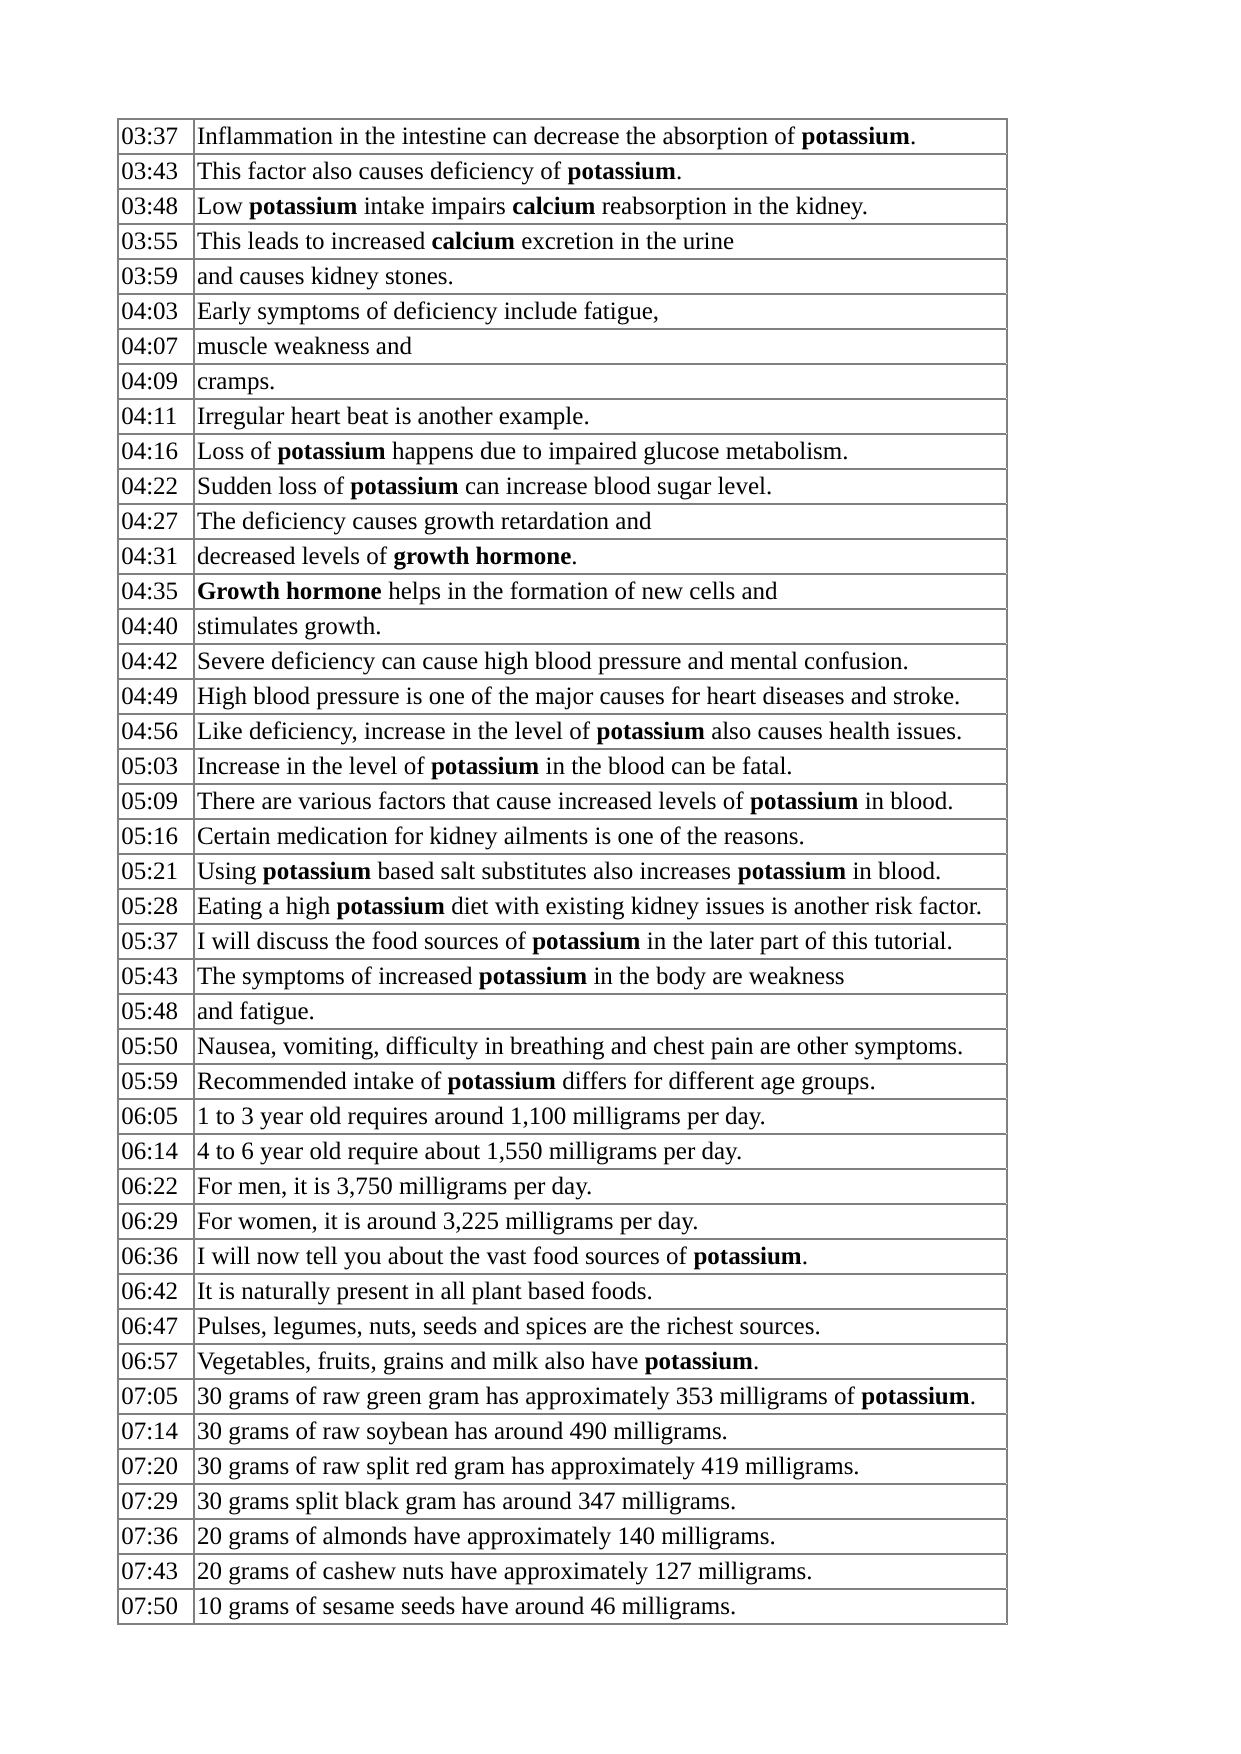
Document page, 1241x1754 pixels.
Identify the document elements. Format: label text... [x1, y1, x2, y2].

table_cell 30 grams of raw green gram has approximately 353 milligrams of potassium. [195, 1380, 1006, 1413]
table_cell 20 grams of almonds have approximately 140 milligrams. [195, 1520, 1006, 1553]
table_cell Growth hormone helps in the formation of new cells and [195, 575, 1006, 608]
table_cell Sudden loss of potassium can increase blood sugar level. [195, 470, 1006, 503]
table_cell 04:42 [119, 645, 193, 678]
table_cell 05:50 [119, 1030, 193, 1063]
table_cell 20 grams of cashew nuts have approximately 127 milligrams. [195, 1555, 1006, 1588]
table_cell 04:16 [119, 435, 193, 468]
table_cell 05:43 [119, 960, 193, 993]
table_cell cramps. [195, 365, 1006, 398]
table_cell 06:47 [119, 1310, 193, 1343]
table_cell The deficiency causes growth retardation and [195, 505, 1006, 538]
table_cell 04:27 [119, 505, 193, 538]
table_cell The symptoms of increased potassium in the body are weakness [195, 960, 1006, 993]
table_cell High blood pressure is one of the major causes for heart diseases and stroke. [195, 680, 1006, 713]
table_cell Using potassium based salt substitutes also increases potassium in blood. [195, 855, 1006, 888]
table_cell stimulates growth. [195, 610, 1006, 643]
table_cell 05:37 [119, 925, 193, 958]
table_cell and causes kidney stones. [195, 260, 1006, 293]
table_cell For women, it is around 3,225 milligrams per day. [195, 1205, 1006, 1238]
table_cell 05:09 [119, 785, 193, 818]
table_cell 03:43 [119, 155, 193, 188]
table_cell 04:22 [119, 470, 193, 503]
table_cell 04:56 [119, 715, 193, 748]
table_cell 03:48 [119, 190, 193, 223]
table_cell Pulses, legumes, nuts, seeds and spices are the richest sources. [195, 1310, 1006, 1343]
table_cell Inflammation in the intestine can decrease the absorption of potassium. [195, 120, 1006, 153]
table_cell 06:57 [119, 1345, 193, 1378]
table_cell 4 to 6 year old require about 1,550 milligrams per day. [195, 1135, 1006, 1168]
table_cell Eating a high potassium diet with existing kidney issues is another risk factor. [195, 890, 1006, 923]
table_cell and fatigue. [195, 995, 1006, 1028]
table_cell I will now tell you about the vast food sources of potassium. [195, 1240, 1006, 1273]
table_cell 04:03 [119, 295, 193, 328]
table_cell 07:20 [119, 1450, 193, 1483]
table_cell 04:31 [119, 540, 193, 573]
table_cell decreased levels of growth hormone. [195, 540, 1006, 573]
table_cell Low potassium intake impairs calcium reabsorption in the kidney. [195, 190, 1006, 223]
table_cell 03:59 [119, 260, 193, 293]
table_cell Vegetables, fruits, grains and milk also have potassium. [195, 1345, 1006, 1378]
table_cell Early symptoms of deficiency include fatigue, [195, 295, 1006, 328]
table_cell It is naturally present in all plant based foods. [195, 1275, 1006, 1308]
table_cell Irregular heart beat is another example. [195, 400, 1006, 433]
table_cell 1 to 3 year old requires around 1,100 milligrams per day. [195, 1100, 1006, 1133]
table_cell 05:03 [119, 750, 193, 783]
table_cell Nausea, vomiting, difficulty in breathing and chest pain are other symptoms. [195, 1030, 1006, 1063]
table_cell Like deficiency, increase in the level of potassium also causes health issues. [195, 715, 1006, 748]
table_cell 05:21 [119, 855, 193, 888]
table_cell 04:49 [119, 680, 193, 713]
table_cell 04:40 [119, 610, 193, 643]
table_cell 30 grams of raw soybean has around 490 milligrams. [195, 1415, 1006, 1448]
table_cell 07:05 [119, 1380, 193, 1413]
table_cell This factor also causes deficiency of potassium. [195, 155, 1006, 188]
table_cell 05:59 [119, 1065, 193, 1098]
table_cell 07:14 [119, 1415, 193, 1448]
table_cell 05:28 [119, 890, 193, 923]
table_cell 04:11 [119, 400, 193, 433]
table_cell Severe deficiency can cause high blood pressure and mental confusion. [195, 645, 1006, 678]
table_cell 07:50 [119, 1590, 193, 1623]
table_cell 06:05 [119, 1100, 193, 1133]
table_cell I will discuss the food sources of potassium in the later part of this tutorial. [195, 925, 1006, 958]
table_cell 04:35 [119, 575, 193, 608]
table_cell This leads to increased calcium excretion in the urine [195, 225, 1006, 258]
table_cell Recommended intake of potassium differs for different age groups. [195, 1065, 1006, 1098]
table_cell 05:16 [119, 820, 193, 853]
table_cell 10 grams of sesame seeds have around 46 milligrams. [195, 1590, 1006, 1623]
table_cell 06:22 [119, 1170, 193, 1203]
table_cell Increase in the level of potassium in the blood can be fatal. [195, 750, 1006, 783]
table_cell 06:29 [119, 1205, 193, 1238]
table_cell 30 grams split black gram has around 347 milligrams. [195, 1485, 1006, 1518]
table_cell For men, it is 3,750 milligrams per day. [195, 1170, 1006, 1203]
table_cell 07:36 [119, 1520, 193, 1553]
table_cell 07:43 [119, 1555, 193, 1588]
table_cell 04:07 [119, 330, 193, 363]
table_cell There are various factors that cause increased levels of potassium in blood. [195, 785, 1006, 818]
table_cell 06:42 [119, 1275, 193, 1308]
table_cell 03:55 [119, 225, 193, 258]
table_cell 03:37 [119, 120, 193, 153]
table_cell 30 grams of raw split red gram has approximately 419 milligrams. [195, 1450, 1006, 1483]
table_cell 06:14 [119, 1135, 193, 1168]
table_cell muscle weakness and [195, 330, 1006, 363]
table_cell 05:48 [119, 995, 193, 1028]
table_cell 07:29 [119, 1485, 193, 1518]
table_cell 04:09 [119, 365, 193, 398]
table_cell Loss of potassium happens due to impaired glucose metabolism. [195, 435, 1006, 468]
table_cell Certain medication for kidney ailments is one of the reasons. [195, 820, 1006, 853]
table_cell 06:36 [119, 1240, 193, 1273]
